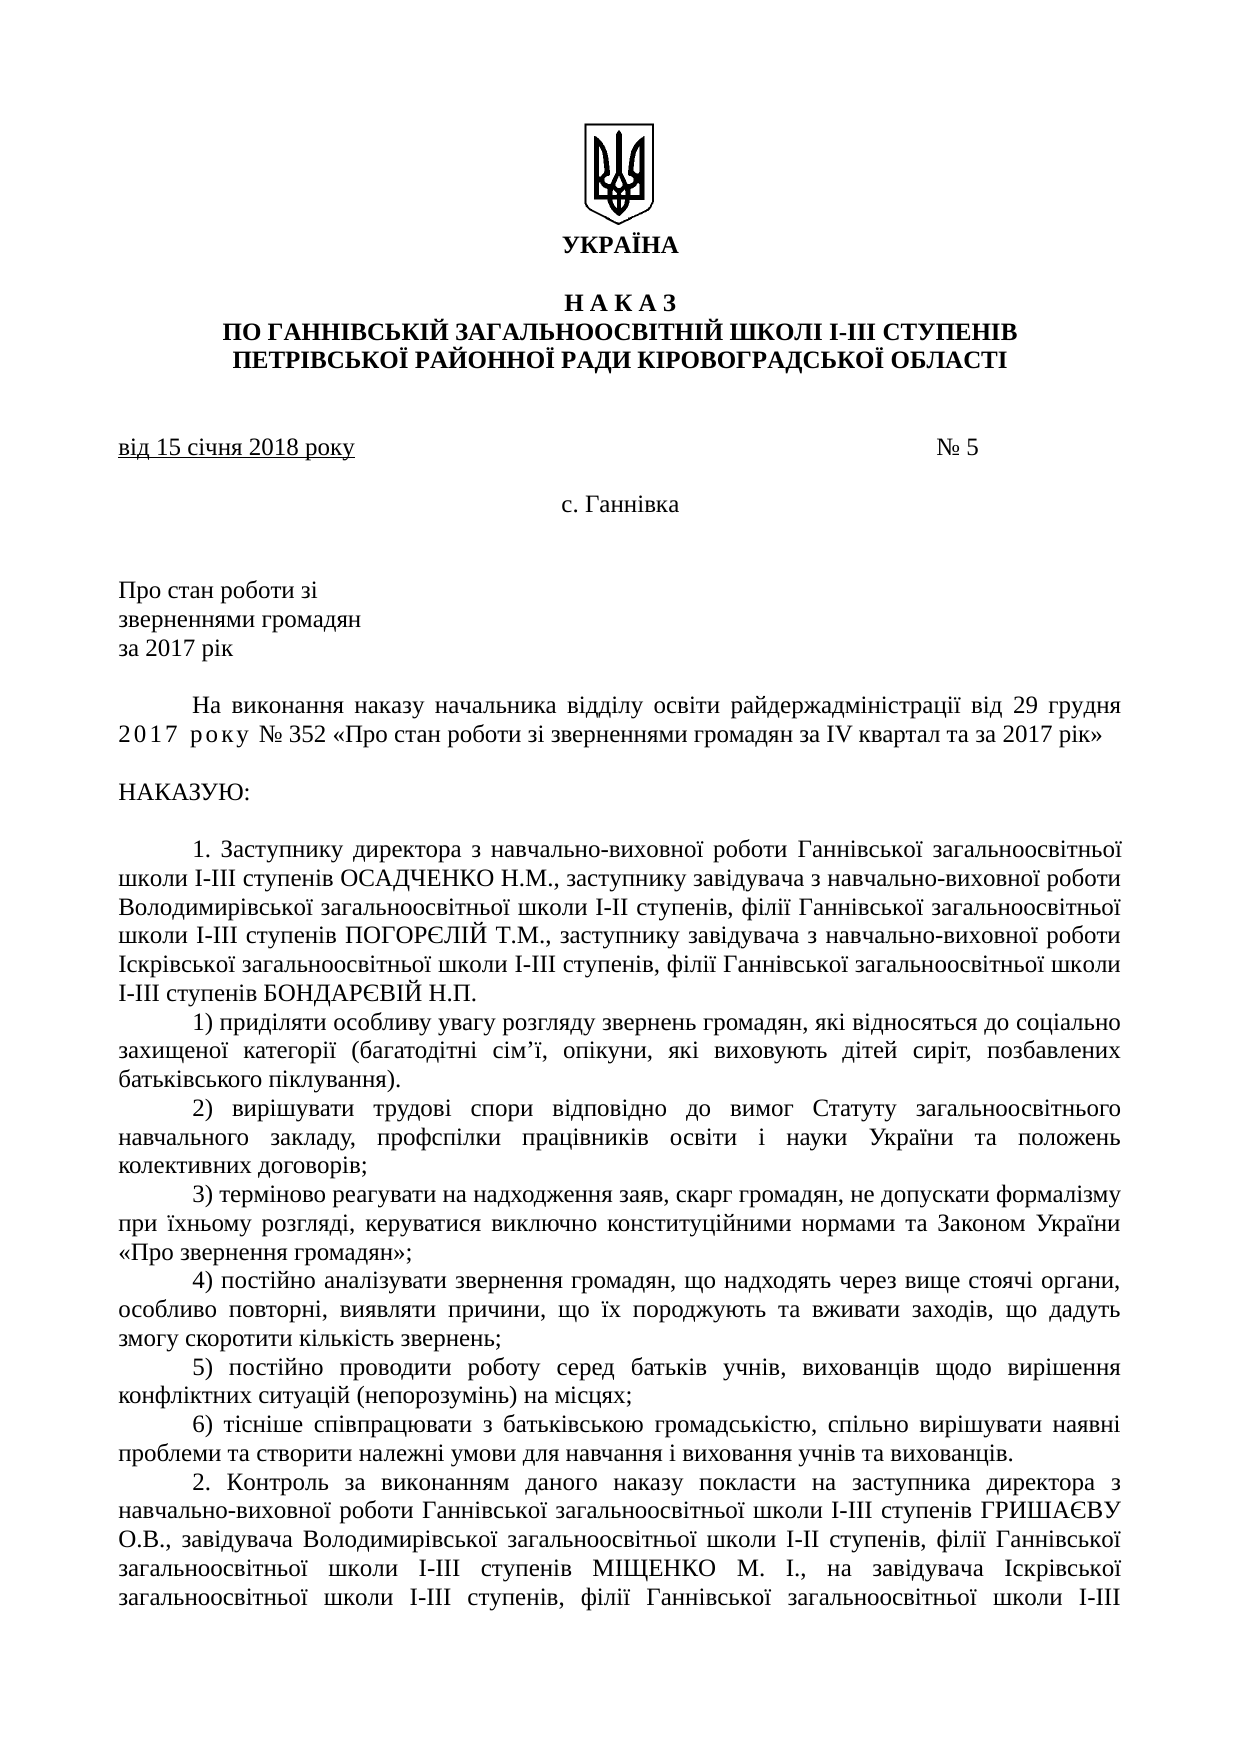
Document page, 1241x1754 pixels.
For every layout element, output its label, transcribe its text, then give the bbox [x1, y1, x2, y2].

text 2. Контроль за виконанням даного наказу покласти на заступника директора з навчально-виховної роботи Ганнівської загальноосвітньої школи І-ІІІ ступенів ГРИШАЄВУ О.В., завідувача Володимирівської загальноосвітньої школи І-ІІ ступенів, філії Ганнівської загальноосвітньої школи І-ІІІ ступенів МІЩЕНКО М. І., на завідувача Іскрівської загальноосвітньої школи І-ІІІ ступенів, філії Ганнівської загальноосвітньої школи І-ІІІ [118, 1467, 1122, 1611]
text зверненнями громадян [118, 604, 1122, 633]
text ПО ГАННІВСЬКІЙ ЗАГАЛЬНООСВІТНІЙ ШКОЛІ І-ІІІ СТУПЕНІВ [118, 317, 1122, 346]
text с. Ганнівка [118, 489, 1122, 518]
text НАКАЗУЮ: [118, 777, 1122, 806]
text 3) терміново реагувати на надходження заяв, скарг громадян, не допускати формалізму при їхньому розгляді, керуватися виключно конституційними нормами та Законом України «Про звернення громадян»; [118, 1179, 1122, 1266]
text УКРАЇНА [118, 231, 1122, 259]
text 2) вирішувати трудові спори відповідно до вимог Статуту загальноосвітнього навчального закладу, профспілки працівників освіти і науки України та положень колективних договорів; [118, 1093, 1122, 1179]
text Про стан роботи зі [118, 576, 1122, 604]
text 1) приділяти особливу увагу розгляду звернень громадян, які відносяться до соціально захищеної категорії (багатодітні сім’ї, опікуни, які виховують дітей сиріт, позбавлених батьківського піклування). [118, 1007, 1122, 1093]
text На виконання наказу начальника відділу освіти райдержадміністрації від 29 грудня 2017 року № 352 «Про стан роботи зі зверненнями громадян за ІV квартал та за 2017 рік» [118, 691, 1122, 748]
text за 2017 рік [118, 633, 1122, 662]
text 6) тісніше співпрацювати з батьківською громадськістю, спільно вирішувати наявні проблеми та створити належні умови для навчання і виховання учнів та вихованців. [118, 1409, 1122, 1467]
text 4) постійно аналізувати звернення громадян, що надходять через вище стоячі органи, особливо повторні, виявляти причини, що їх породжують та вживати заходів, що дадуть змогу скоротити кількість звернень; [118, 1266, 1122, 1352]
text ПЕТРІВСЬКОЇ РАЙОННОЇ РАДИ КІРОВОГРАДСЬКОЇ ОБЛАСТІ [118, 346, 1122, 374]
text від 15 січня 2018 року № 5 [118, 432, 1122, 461]
text НАКАЗ [118, 288, 1122, 317]
text 5) постійно проводити роботу серед батьків учнів, вихованців щодо вирішення конфліктних ситуацій (непорозумінь) на місцях; [118, 1352, 1122, 1409]
text 1. Заступнику директора з навчально-виховної роботи Ганнівської загальноосвітньої школи І-ІІІ ступенів ОСАДЧЕНКО Н.М., заступнику завідувача з навчально-виховної роботи Володимирівської загальноосвітньої школи І-ІІ ступенів, філії Ганнівської загальноосвітньої школи І-ІІІ ступенів ПОГОРЄЛІЙ Т.М., заступнику завідувача з навчально-виховної роботи Іскрівської загальноосвітньої школи І-ІІІ ступенів, філії Ганнівської загальноосвітньої школи І-ІІІ ступенів БОНДАРЄВІЙ Н.П. [118, 834, 1122, 1007]
